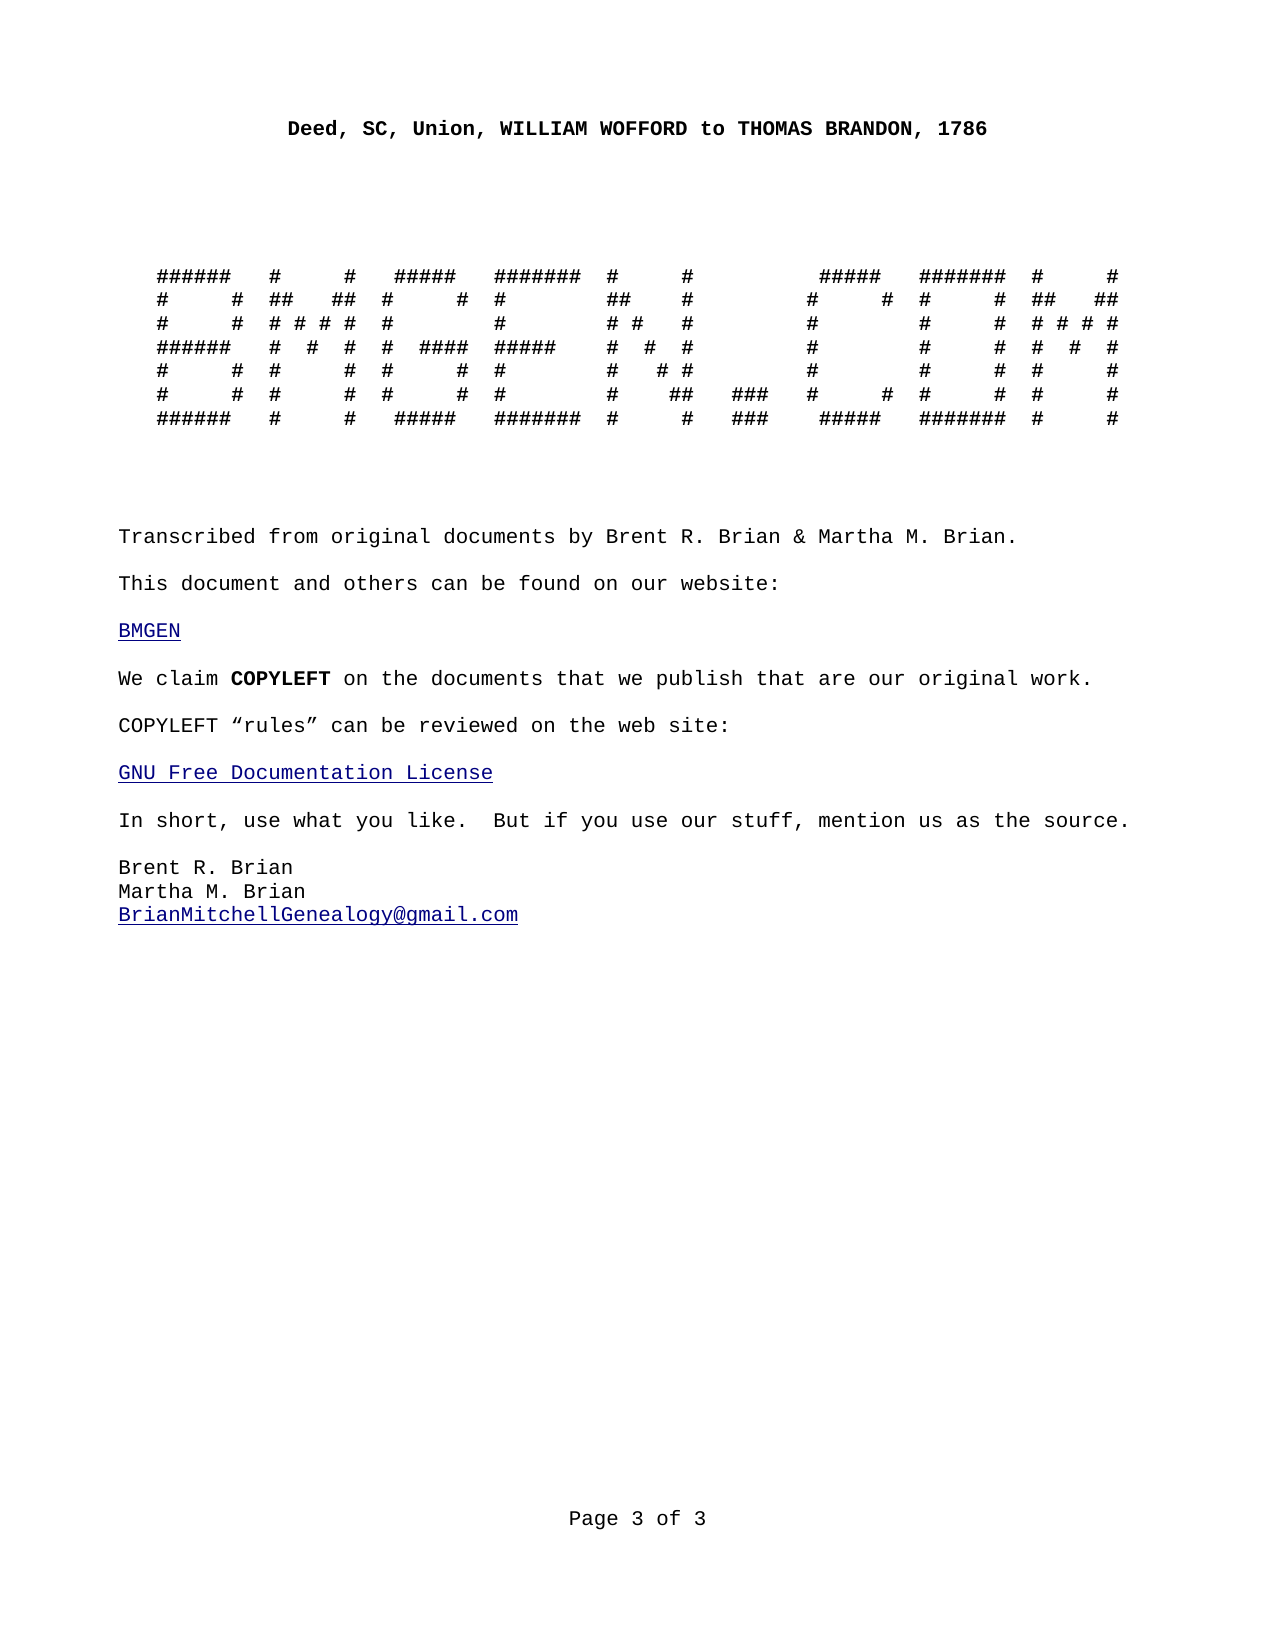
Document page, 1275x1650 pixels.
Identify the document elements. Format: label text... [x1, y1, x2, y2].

text We claim COPYLEFT on the documents that we publish that are our original work. [118, 668, 1157, 691]
text Brent R. Brian [118, 857, 1157, 881]
text ###### # # ##### ####### # # ### ##### ####### # # [118, 408, 1157, 431]
text BrianMitchellGenealogy@gmail.com [118, 904, 1157, 928]
text ###### # # # # #### ##### # # # # # # # # # [118, 337, 1157, 360]
text Martha M. Brian [118, 881, 1157, 904]
text # # ## ## # # # ## # # # # # ## ## [118, 289, 1157, 313]
text # # # # # # # # ## ### # # # # # # [118, 384, 1157, 408]
text Transcribed from original documents by Brent R. Brian & Martha M. Brian. [118, 526, 1157, 549]
text In short, use what you like. But if you use our stuff, mention us as the source. [118, 810, 1157, 833]
text # # # # # # # # # # # # # # # [118, 360, 1157, 384]
text BMGEN [118, 621, 1157, 644]
text GNU Free Documentation License [118, 762, 1157, 786]
text ###### # # ##### ####### # # ##### ####### # # [118, 266, 1157, 289]
text # # # # # # # # # # # # # # # # # # [118, 313, 1157, 337]
text COPYLEFT “rules” can be reviewed on the web site: [118, 715, 1157, 739]
text This document and others can be found on our website: [118, 573, 1157, 597]
